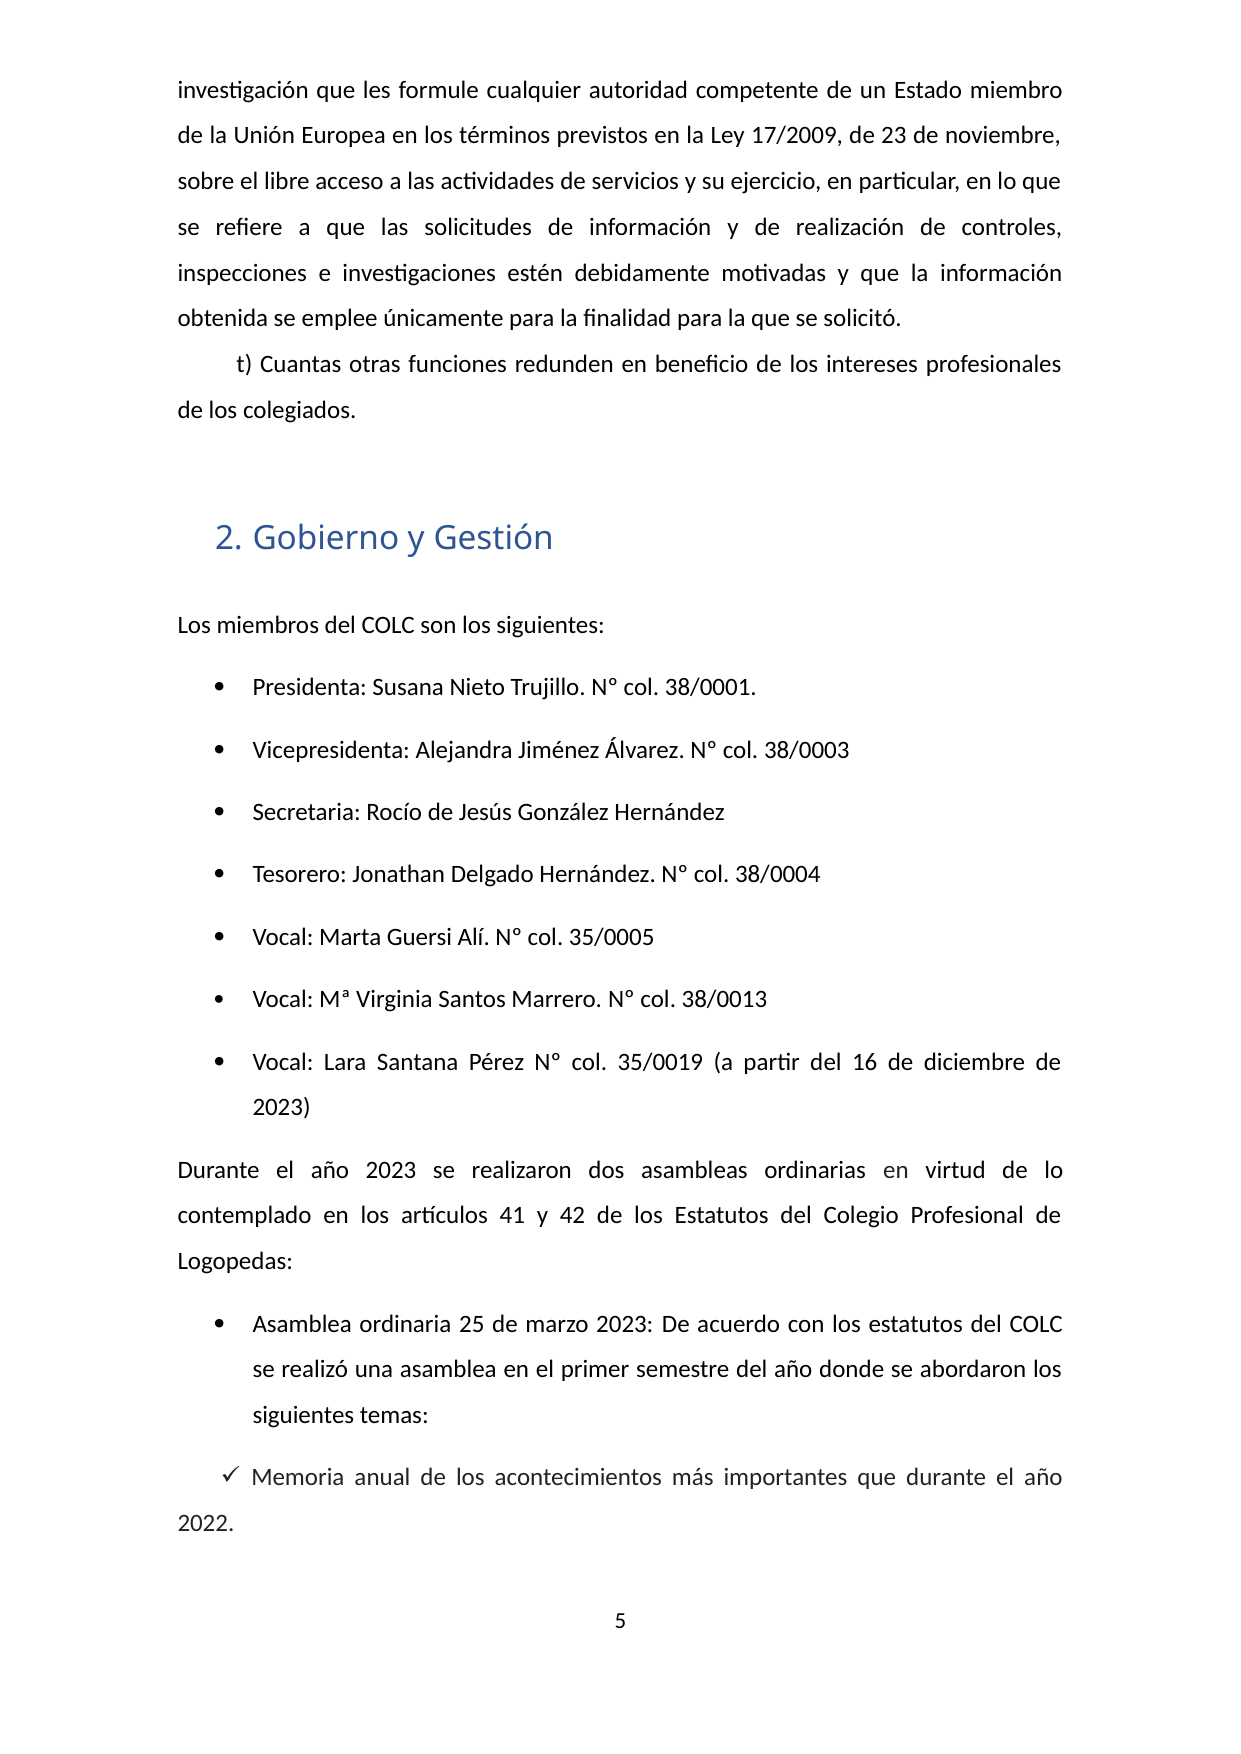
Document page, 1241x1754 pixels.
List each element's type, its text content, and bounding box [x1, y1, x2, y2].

text Los miembros del COLC son los siguientes: [177, 609, 1063, 639]
list Gobierno y Gestión [215, 514, 1063, 559]
list Vocal: Mª Virginia Santos Marrero. Nº col. 38/0013 [215, 983, 1063, 1014]
text t) Cuantas otras funciones redunden en beneficio de los intereses profesionales de los colegiados. [177, 348, 1063, 424]
list Tesorero: Jonathan Delgado Hernández. Nº col. 38/0004 [215, 858, 1063, 889]
list Asamblea ordinaria 25 de marzo 2023: De acuerdo con los estatutos del COLC se realizó una asamblea en el primer semestre del año donde se abordaron los siguientes temas: [215, 1308, 1063, 1430]
list Vicepresidenta: Alejandra Jiménez Álvarez. Nº col. 38/0003 [215, 734, 1063, 764]
text Durante el año 2023 se realizaron dos asambleas ordinarias en virtud de lo contemplado en los artículos 41 y 42 de los Estatutos del Colegio Profesional de Logopedas: [177, 1154, 1063, 1276]
list Vocal: Marta Guersi Alí. Nº col. 35/0005 [215, 921, 1063, 951]
list Presidenta: Susana Nieto Trujillo. Nº col. 38/0001. [215, 671, 1063, 702]
text investigación que les formule cualquier autoridad competente de un Estado miembro de la Unión Europea en los términos previstos en la Ley 17/2009, de 23 de noviembre, sobre el libre acceso a las actividades de servicios y su ejercicio, en particular, en lo que se refiere a que las solicitudes de información y de realización de controles, inspecciones e investigaciones estén debidamente motivadas y que la información obtenida se emplee únicamente para la finalidad para la que se solicitó. [177, 74, 1063, 333]
list Memoria anual de los acontecimientos más importantes que durante el año 2022. [177, 1462, 1063, 1538]
list Secretaria: Rocío de Jesús González Hernández [215, 796, 1063, 827]
list Vocal: Lara Santana Pérez Nº col. 35/0019 (a partir del 16 de diciembre de 2023) [215, 1046, 1063, 1122]
